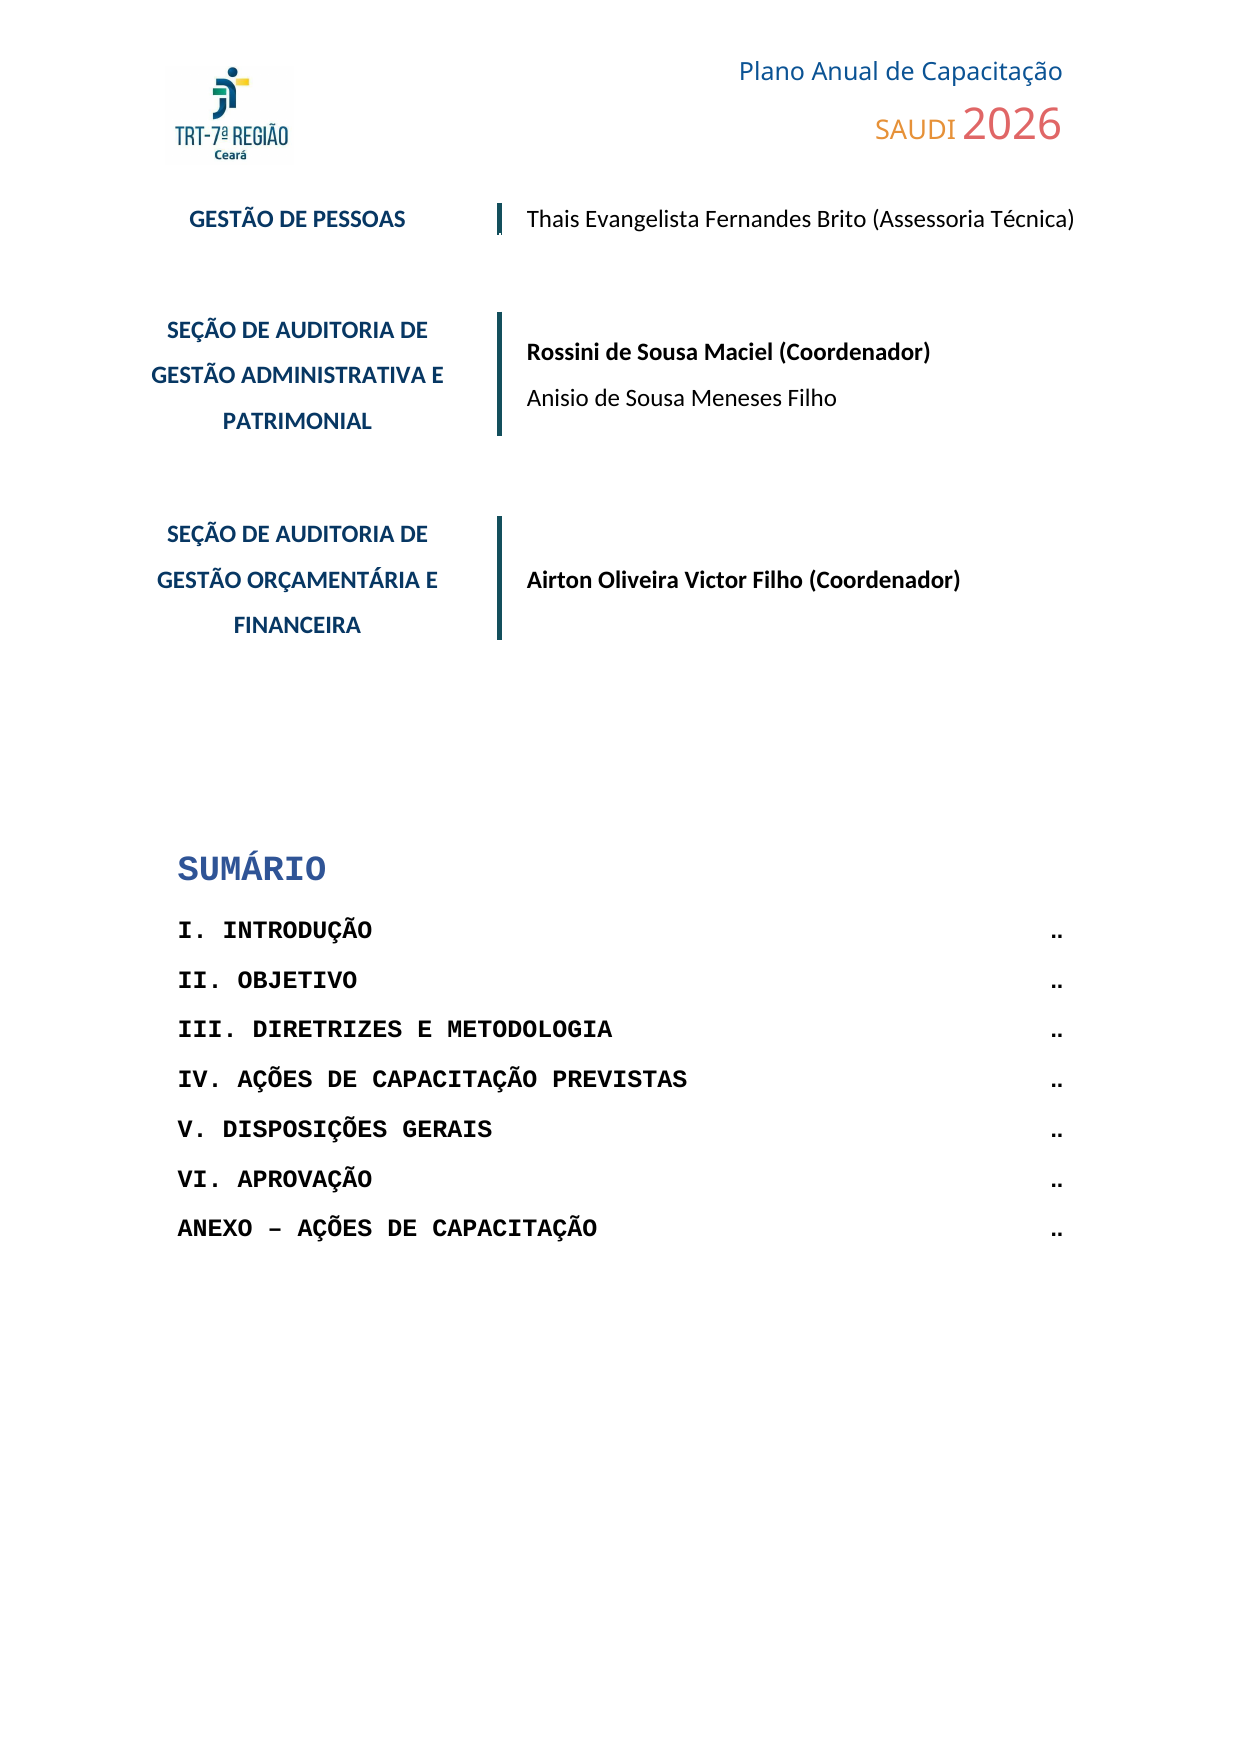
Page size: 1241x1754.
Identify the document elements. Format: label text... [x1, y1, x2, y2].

text SUMÁRIO [177, 851, 1063, 891]
table_cell Thais Evangelista Fernandes Brito (Assessoria Técnica) [502, 203, 1108, 233]
text II. OBJETIVO .. [177, 967, 1063, 996]
table_cell Rossini de Sousa Maciel (Coordenador) Anisio de Sousa Meneses Filho [502, 314, 1108, 436]
table_cell GESTÃO DE PESSOAS [132, 203, 497, 233]
table_cell SEÇÃO DE AUDITORIA DE GESTÃO ORÇAMENTÁRIA E FINANCEIRA [132, 518, 497, 640]
text V. DISPOSIÇÕES GERAIS .. [177, 1116, 1063, 1145]
table_cell [501, 235, 1108, 312]
text IV. AÇÕES DE CAPACITAÇÃO PREVISTAS .. [177, 1066, 1063, 1095]
text ANEXO – AÇÕES DE CAPACITAÇÃO .. [177, 1215, 1063, 1244]
text VI. APROVAÇÃO .. [177, 1166, 1063, 1194]
text III. DIRETRIZES E METODOLOGIA .. [177, 1016, 1063, 1045]
table_cell SEÇÃO DE AUDITORIA DE GESTÃO ADMINISTRATIVA E PATRIMONIAL [132, 314, 497, 436]
table_cell Airton Oliveira Victor Filho (Coordenador) [502, 518, 1108, 640]
table_cell [132, 235, 499, 312]
table_header [132, 486, 499, 516]
text I. INTRODUÇÃO .. [177, 917, 1063, 946]
table_header [501, 486, 1108, 516]
picture [164, 66, 295, 165]
